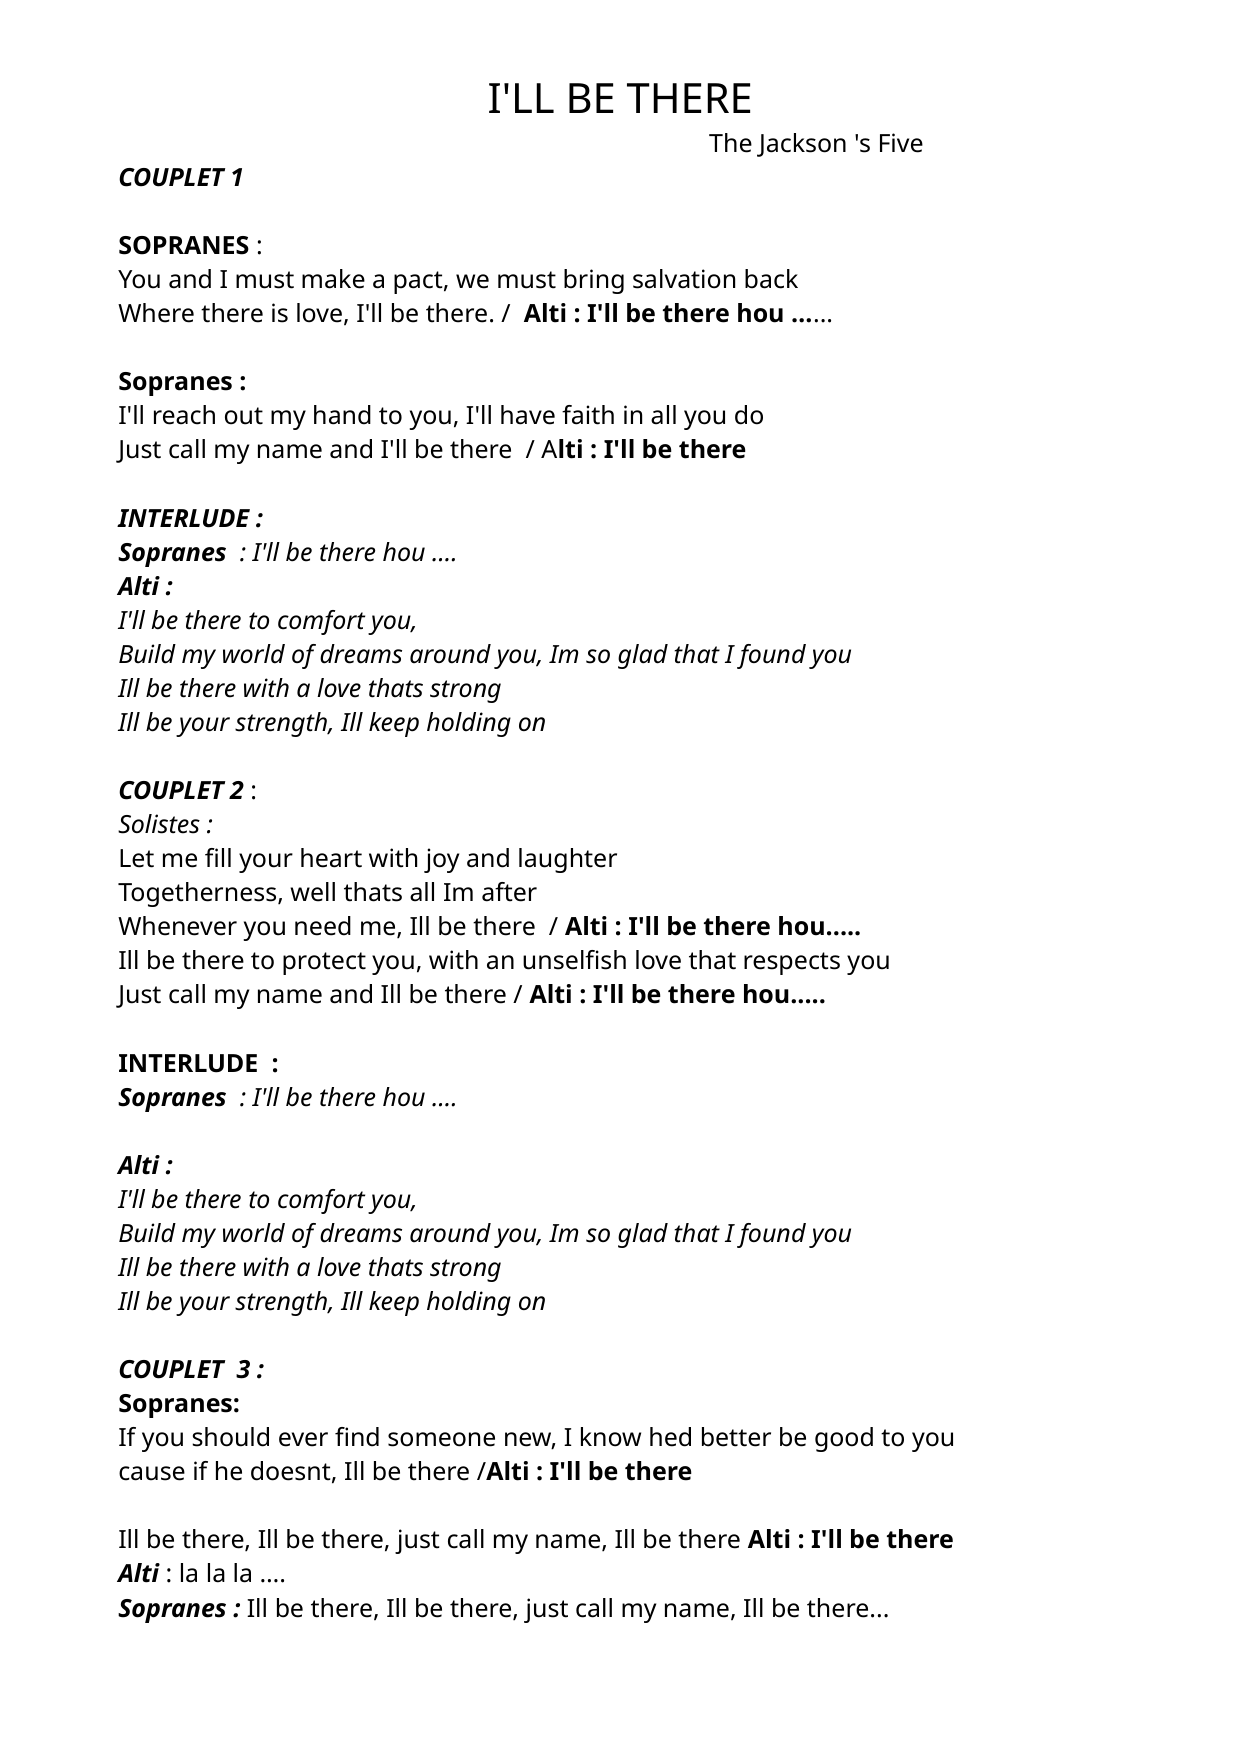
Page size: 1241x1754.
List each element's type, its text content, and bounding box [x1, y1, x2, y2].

text I'LL BE THERE [118, 69, 1122, 126]
text SOPRANES : [118, 228, 1122, 262]
text Sopranes: [118, 1386, 1122, 1420]
text COUPLET 2 : [118, 773, 1122, 807]
text INTERLUDE : [118, 1045, 1122, 1079]
text COUPLET 1 [118, 159, 1122, 194]
text Alti : [118, 1147, 1122, 1181]
text Sopranes : I'll be there hou …. [118, 1079, 1122, 1113]
text Solistes : Let me fill your heart with joy and laughter Togetherness, well thats all Im after Whenever you need me, Ill be there / Alti : I'll be there hou..... Ill be there to protect you, with an unselfish love that respects you Just call my name and Ill be there / Alti : I'll be there hou..... [118, 807, 1122, 1011]
text I'll be there to comfort you, Build my world of dreams around you, Im so glad that I found you Ill be there with a love thats strong Ill be your strength, Ill keep holding on [118, 1181, 1122, 1352]
text I'll be there to comfort you, Build my world of dreams around you, Im so glad that I found you Ill be there with a love thats strong Ill be your strength, Ill keep holding on [118, 602, 1122, 773]
text INTERLUDE : [118, 500, 1122, 534]
text If you should ever find someone new, I know hed better be good to you cause if he doesnt, Ill be there /Alti : I'll be there Ill be there, Ill be there, just call my name, Ill be there Alti : I'll be there Alti : la la la …. Sopranes : Ill be there, Ill be there, just call my name, Ill be there... [118, 1420, 1122, 1624]
text Sopranes : I'll be there hou …. [118, 534, 1122, 568]
text The Jackson 's Five [118, 126, 1122, 159]
text COUPLET 3 : [118, 1352, 1122, 1386]
text Alti : [118, 568, 1122, 602]
text Sopranes : I'll reach out my hand to you, I'll have faith in all you do Just call my name and I'll be there / Alti : I'll be there [118, 364, 1122, 500]
text You and I must make a pact, we must bring salvation back Where there is love, I'll be there. / Alti : I'll be there hou …... [118, 262, 1122, 330]
